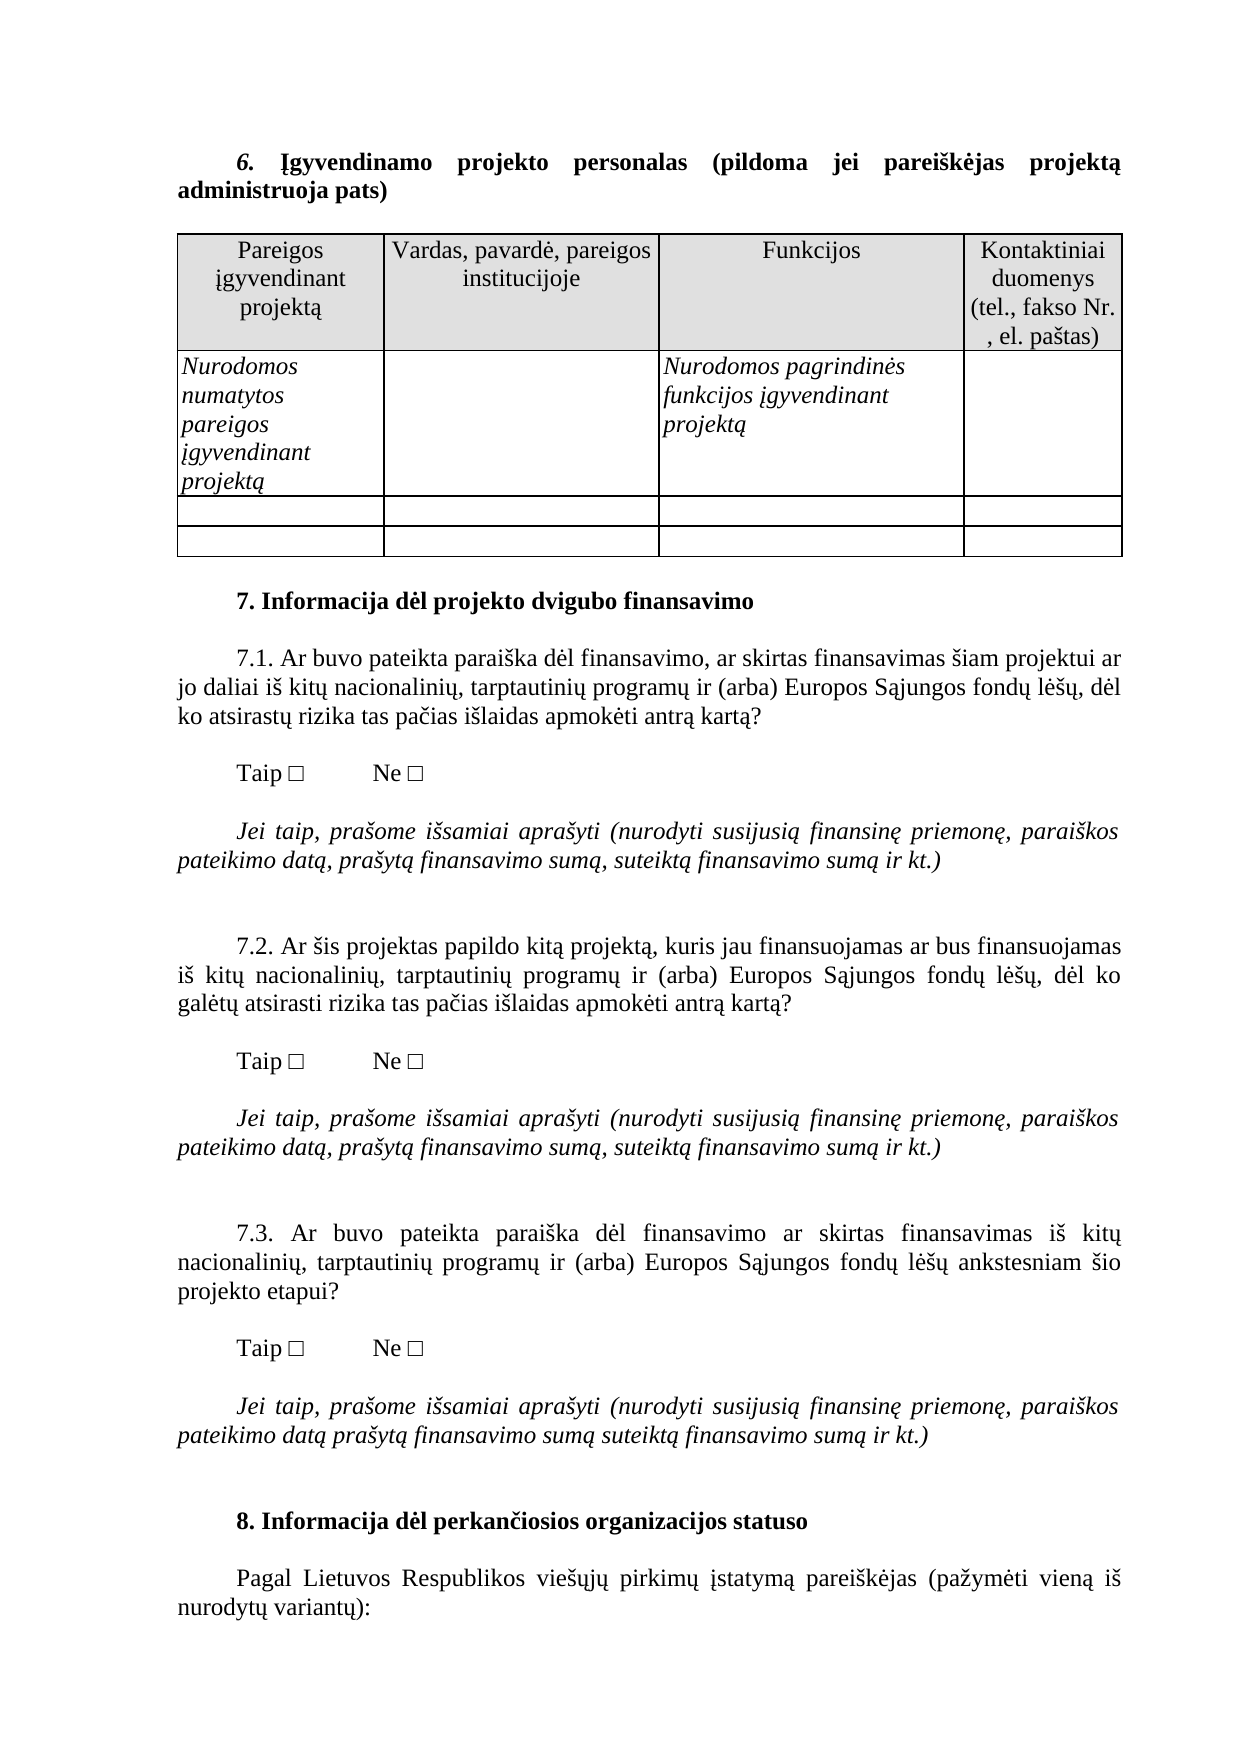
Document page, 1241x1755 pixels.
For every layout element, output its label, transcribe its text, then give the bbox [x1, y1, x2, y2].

table_cell [965, 497, 1121, 525]
text 7.2. Ar šis projektas papildo kitą projektą, kuris jau finansuojamas ar bus finansuojamas iš kitų nacionalinių, tarptautinių programų ir (arba) Europos Sąjungos fondų lėšų, dėl ko galėtų atsirasti rizika tas pačias išlaidas apmokėti antrą kartą? [177, 931, 1122, 1017]
text Taip □[] Ne □[] [177, 1046, 1122, 1075]
table_header Kontaktiniai duomenys (tel., fakso Nr. , el. paštas) [965, 235, 1121, 350]
table_header [177, 1161, 1122, 1190]
table_header Pareigos įgyvendinant projektą [178, 235, 383, 350]
table_cell Nurodomos numatytos pareigos įgyvendinant projektą [178, 351, 383, 495]
text 8. Informacija dėl perkančiosios organizacijos statuso [177, 1506, 1122, 1535]
text Taip □[] Ne □[] [177, 1333, 1122, 1362]
table_cell [178, 527, 383, 556]
table_cell [385, 497, 658, 525]
table_cell [385, 527, 658, 556]
text 7.3. Ar buvo pateikta paraiška dėl finansavimo ar skirtas finansavimas iš kitų nacionalinių, tarptautinių programų ir (arba) Europos Sąjungos fondų lėšų ankstesniam šio projekto etapui? [177, 1218, 1122, 1305]
table_cell [965, 527, 1121, 556]
text Jei taip, prašome išsamiai aprašyti (nurodyti susijusią finansinę priemonę, paraiškos pateikimo datą prašytą finansavimo sumą suteiktą finansavimo sumą ir kt.) [177, 1391, 1122, 1448]
table_cell [965, 351, 1121, 495]
table_header [177, 1449, 1122, 1477]
text 7.1. Ar buvo pateikta paraiška dėl finansavimo, ar skirtas finansavimas šiam projektui ar jo daliai iš kitų nacionalinių, tarptautinių programų ir (arba) Europos Sąjungos fondų lėšų, dėl ko atsirastų rizika tas pačias išlaidas apmokėti antrą kartą? [177, 643, 1122, 730]
text Taip □[] Ne □[] [177, 758, 1122, 787]
text 6. Įgyvendinamo projekto personalas (pildoma jei pareiškėjas projektą administruoja pats) [177, 147, 1122, 204]
table_cell [660, 527, 963, 556]
text Jei taip, prašome išsamiai aprašyti (nurodyti susijusią finansinę priemonę, paraiškos pateikimo datą, prašytą finansavimo sumą, suteiktą finansavimo sumą ir kt.) [177, 816, 1122, 873]
table_header [177, 874, 1122, 902]
table_cell [178, 497, 383, 525]
table_cell Nurodomos pagrindinės funkcijos įgyvendinant projektą [660, 351, 963, 495]
text 7. Informacija dėl projekto dvigubo finansavimo [177, 586, 1122, 615]
table_cell [660, 497, 963, 525]
table_header Funkcijos [660, 235, 963, 350]
text Pagal Lietuvos Respublikos viešųjų pirkimų įstatymą pareiškėjas (pažymėti vieną iš nurodytų variantų): [177, 1563, 1122, 1621]
table_header Vardas, pavardė, pareigos institucijoje [385, 235, 658, 350]
table_cell [385, 351, 658, 495]
text Jei taip, prašome išsamiai aprašyti (nurodyti susijusią finansinę priemonę, paraiškos pateikimo datą, prašytą finansavimo sumą, suteiktą finansavimo sumą ir kt.) [177, 1103, 1122, 1161]
